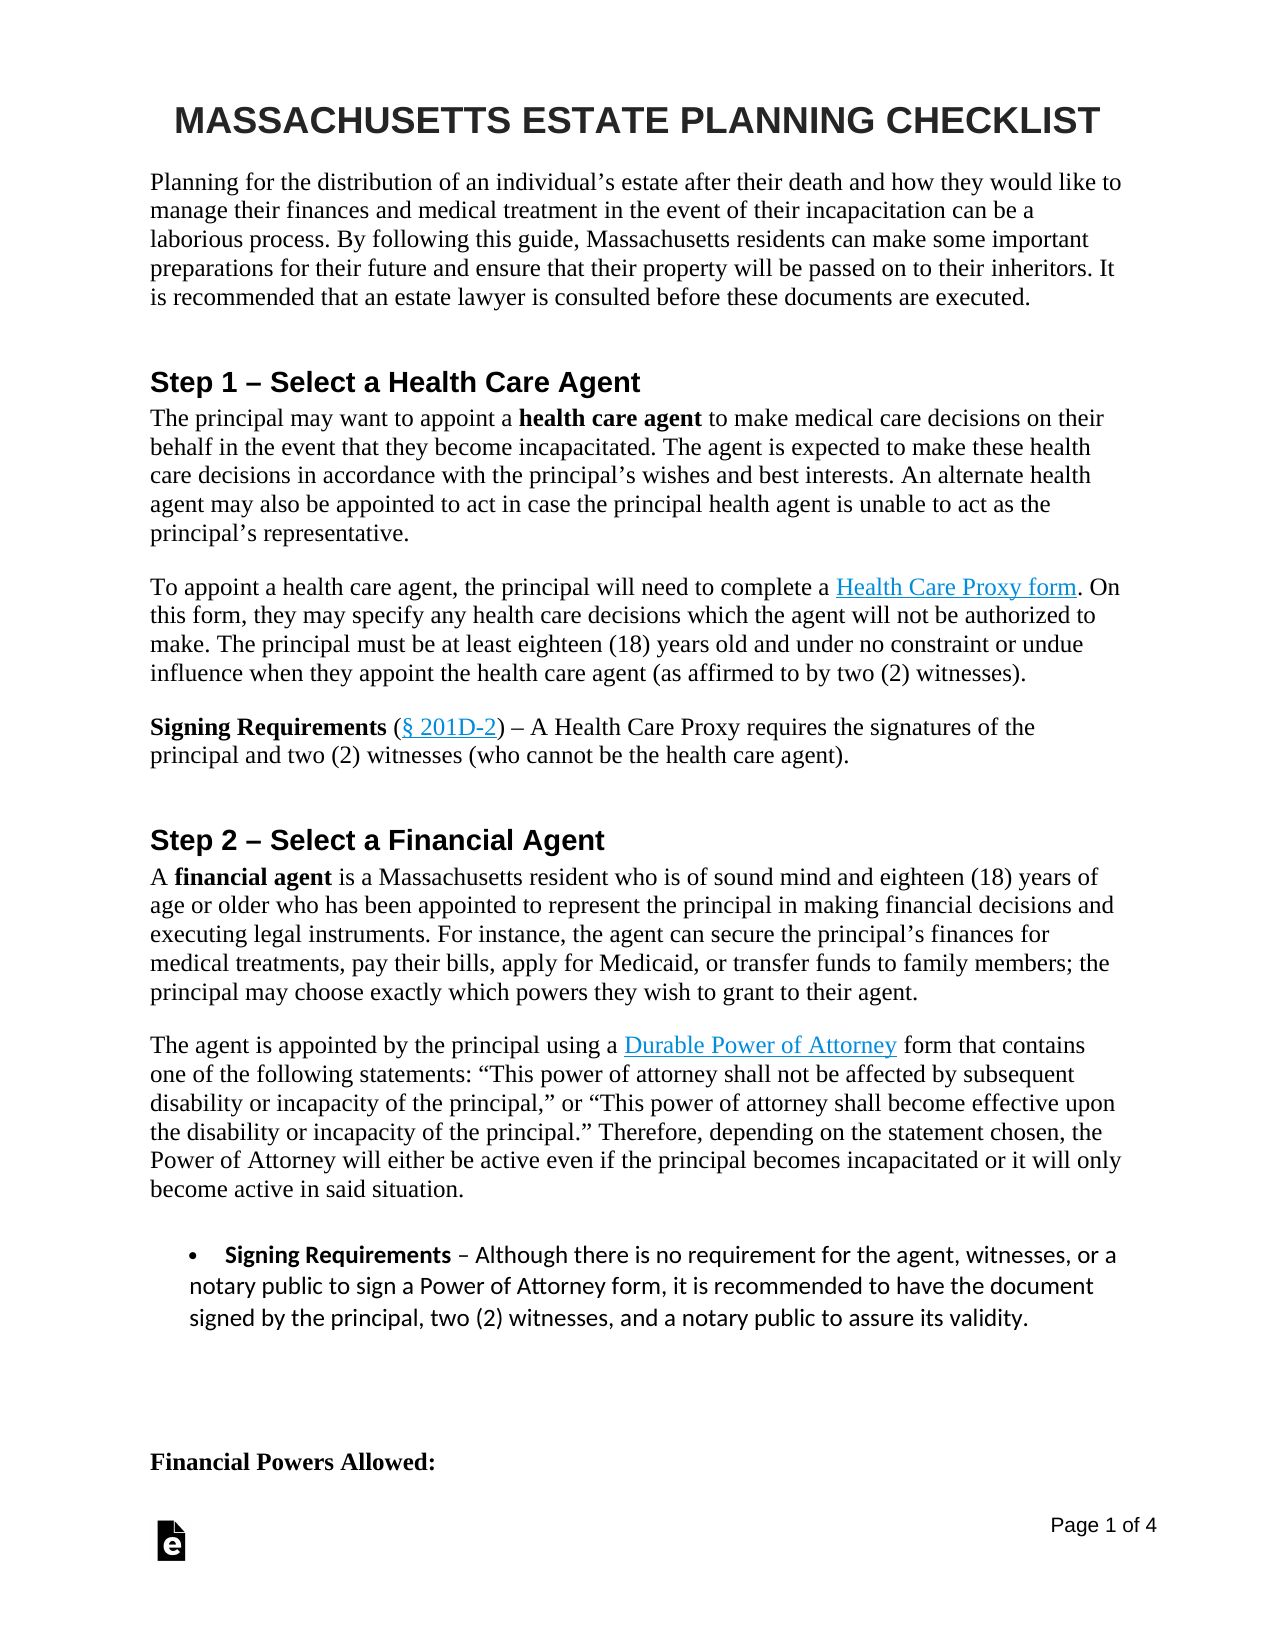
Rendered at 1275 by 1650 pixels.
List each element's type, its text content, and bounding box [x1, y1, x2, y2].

text MASSACHUSETTS ESTATE PLANNING CHECKLIST [150, 99, 1125, 142]
text The principal may want to appoint a health care agent to make medical care decisions on their behalf in the event that they become incapacitated. The agent is expected to make these health care decisions in accordance with the principal’s wishes and best interests. An alternate health agent may also be appointed to act in case the principal health agent is unable to act as the principal’s representative. [150, 403, 1125, 547]
text To appoint a health care agent, the principal will need to complete a Health Care Proxy form. On this form, they may specify any health care decisions which the agent will not be authorized to make. The principal must be at least eighteen (18) years old and under no constraint or undue influence when they appoint the health care agent (as affirmed to by two (2) witnesses). [150, 572, 1125, 687]
subtitle Step 1 – Select a Health Care Agent [150, 361, 1125, 398]
subtitle Step 2 – Select a Financial Agent [150, 819, 1125, 857]
text Planning for the distribution of an individual’s estate after their death and how they would like to manage their finances and medical treatment in the event of their incapacitation can be a laborious process. By following this guide, Massachusetts residents can make some important preparations for their future and ensure that their property will be passed on to their inheritors. It is recommended that an estate lawyer is consulted before these documents are executed. [150, 167, 1125, 311]
list Signing Requirements – Although there is no requirement for the agent, witnesses, or a notary public to sign a Power of Attorney form, it is recommended to have the document signed by the principal, two (2) witnesses, and a notary public to assure its validity. [189, 1238, 1125, 1332]
text A financial agent is a Massachusetts resident who is of sound mind and eighteen (18) years of age or older who has been appointed to represent the principal in making financial decisions and executing legal instruments. For instance, the agent can secure the principal’s finances for medical treatments, pay their bills, apply for Medicaid, or transfer funds to family members; the principal may choose exactly which powers they wish to grant to their agent. [150, 862, 1125, 1006]
text Signing Requirements (§ 201D-2) – A Health Care Proxy requires the signatures of the principal and two (2) witnesses (who cannot be the health care agent). [150, 712, 1125, 769]
text Financial Powers Allowed: [150, 1447, 1125, 1476]
text The agent is appointed by the principal using a Durable Power of Attorney form that contains one of the following statements: “This power of attorney shall not be affected by subsequent disability or incapacity of the principal,” or “This power of attorney shall become effective upon the disability or incapacity of the principal.” Therefore, depending on the statement chosen, the Power of Attorney will either be active even if the principal becomes incapacitated or it will only become active in said situation. [150, 1031, 1125, 1203]
